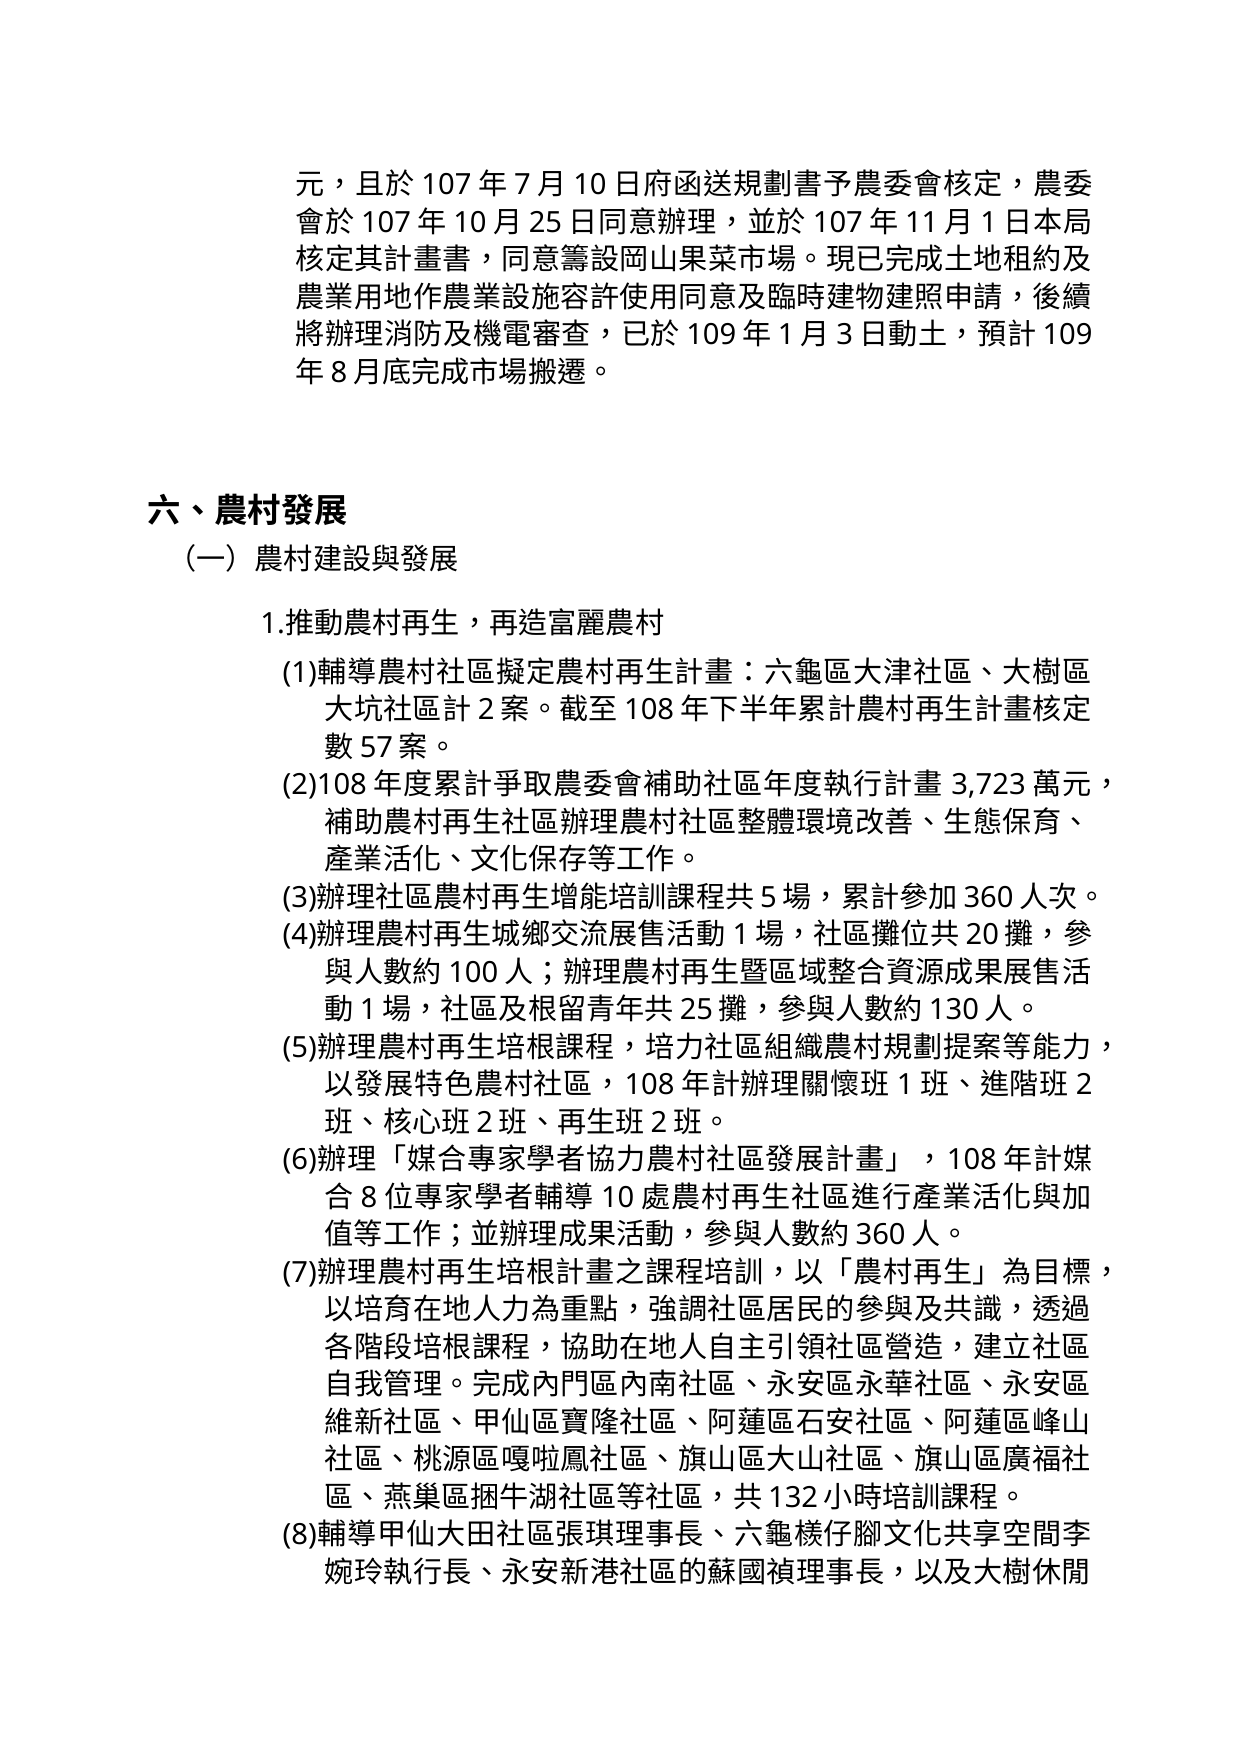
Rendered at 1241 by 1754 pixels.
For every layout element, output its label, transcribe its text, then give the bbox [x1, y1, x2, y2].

text (3)辦理社區農村再生增能培訓課程共5場，累計參加360人次。 [282, 877, 1092, 914]
text (6)辦理「媒合專家學者協力農村社區發展計畫」，108年計媒合8位專家學者輔導10處農村再生社區進行產業活化與加值等工作；並辦理成果活動，參與人數約360人。 [282, 1139, 1092, 1252]
text (8)輔導甲仙大田社區張琪理事長、六龜檨仔腳文化共享空間李婉玲執行長、永安新港社區的蘇國禎理事長，以及大樹休閒農業區謝坤淞理事長等4人，獲選水保局辦理之農村領航獎。 [282, 1514, 1092, 1589]
text 1.推動農村再生，再造富麗農村 [260, 577, 1092, 652]
text 元，且於107年7月10日府函送規劃書予農委會核定，農委會於107年10月25日同意辦理，並於107年11月1日本局核定其計畫書，同意籌設岡山果菜市場。現已完成土地租約及農業用地作農業設施容許使用同意及臨時建物建照申請，後續將辦理消防及機電審查，已於109年1月3日動土，預計109年8月底完成市場搬遷。 [266, 164, 1092, 389]
text (1)輔導農村社區擬定農村再生計畫：六龜區大津社區、大樹區大坑社區計2案。截至108年下半年累計農村再生計畫核定數57案。 [282, 652, 1092, 764]
text (4)辦理農村再生城鄉交流展售活動1場，社區攤位共20攤，參與人數約100人；辦理農村再生暨區域整合資源成果展售活動1場，社區及根留青年共25攤，參與人數約130人。 [282, 914, 1092, 1027]
text (2)108年度累計爭取農委會補助社區年度執行計畫3,723萬元，補助農村再生社區辦理農村社區整體環境改善、生態保育、產業活化、文化保存等工作。 [282, 764, 1092, 877]
text (7)辦理農村再生培根計畫之課程培訓，以「農村再生」為目標，以培育在地人力為重點，強調社區居民的參與及共識，透過各階段培根課程，協助在地人自主引領社區營造，建立社區自我管理。完成內門區內南社區、永安區永華社區、永安區維新社區、甲仙區寶隆社區、阿蓮區石安社區、阿蓮區峰山社區、桃源區嘎啦鳳社區、旗山區大山社區、旗山區廣福社區、燕巢區捆牛湖社區等社區，共132小時培訓課程。 [282, 1252, 1092, 1514]
text 六、農村發展 [148, 464, 1092, 539]
text （一）農村建設與發展 [148, 539, 1092, 577]
text (5)辦理農村再生培根課程，培力社區組織農村規劃提案等能力，以發展特色農村社區，108年計辦理關懷班1班、進階班2班、核心班2班、再生班2班。 [282, 1027, 1092, 1139]
